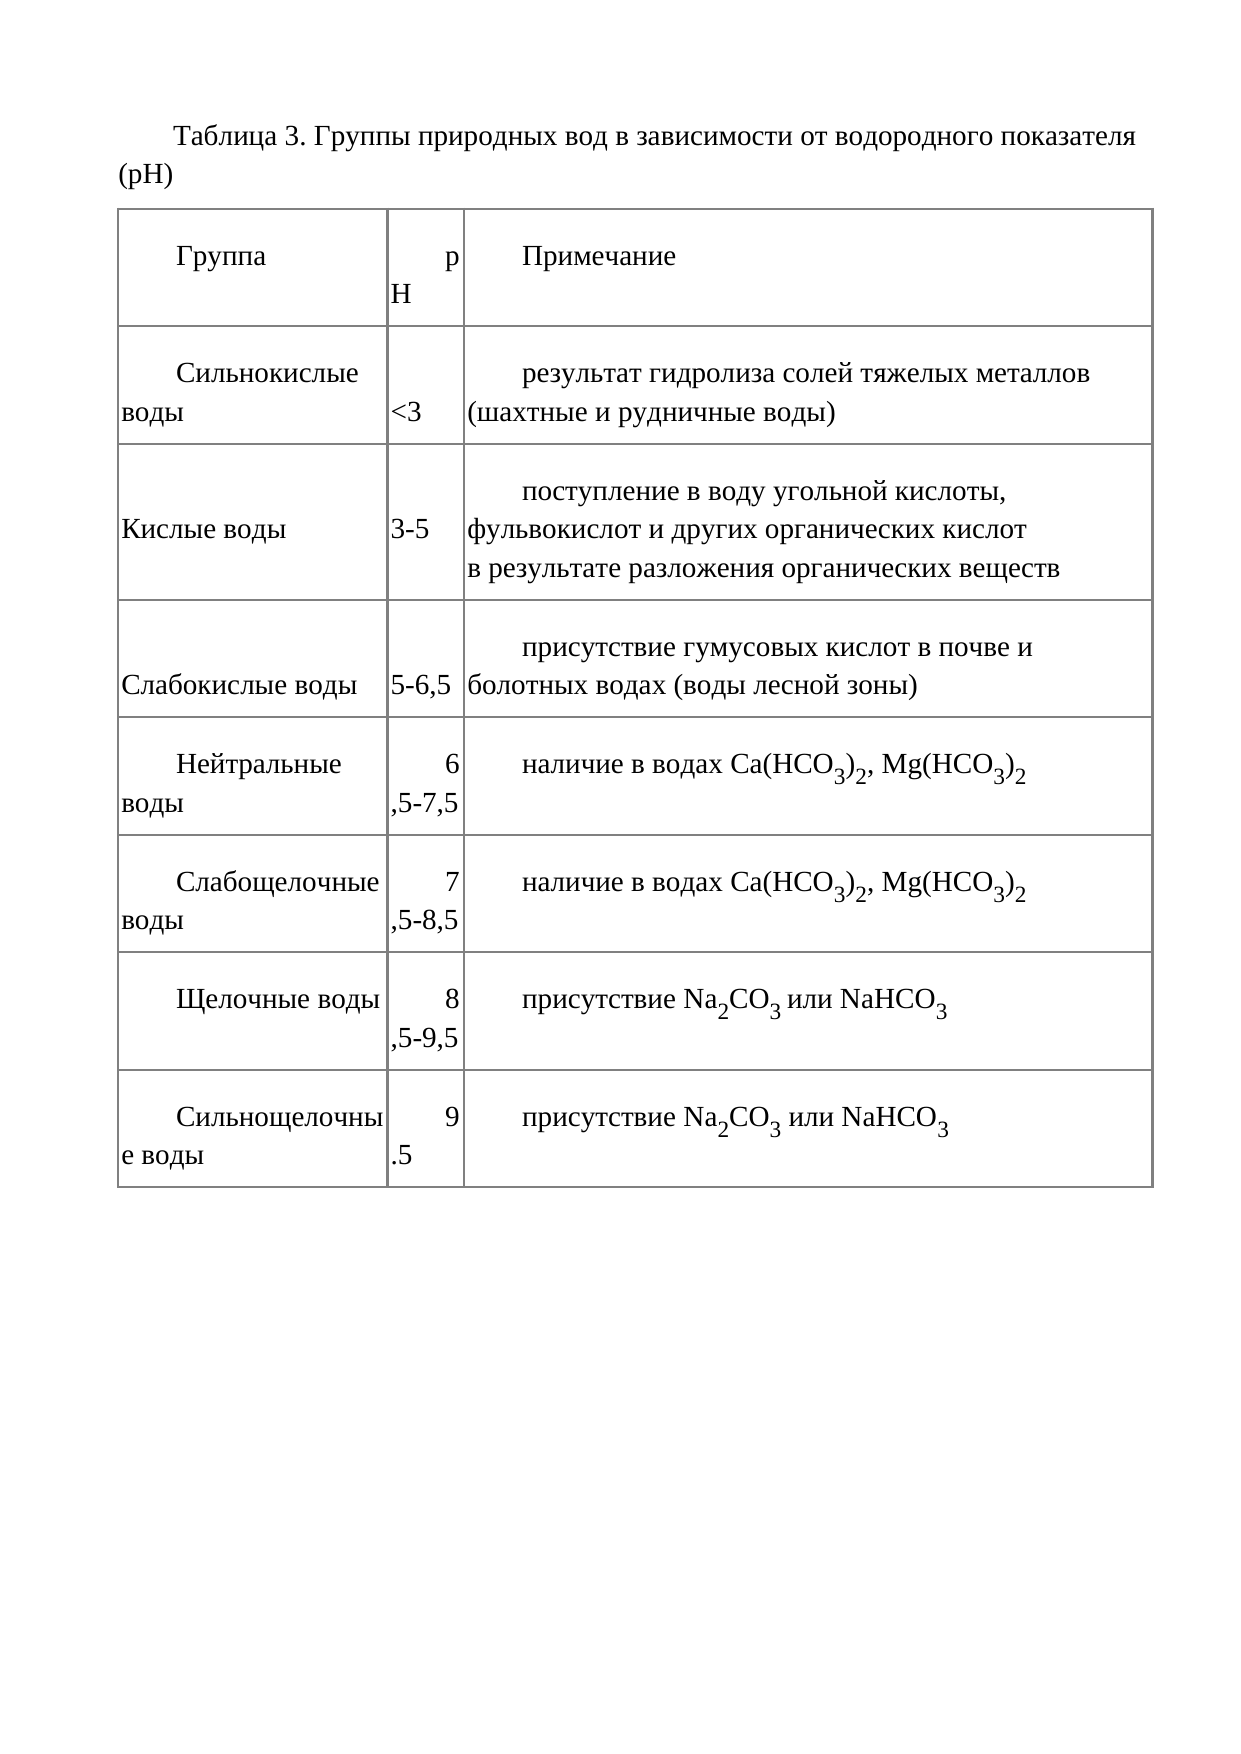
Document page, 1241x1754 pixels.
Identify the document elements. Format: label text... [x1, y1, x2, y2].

subtitle Таблица 3. Группы природных вод в зависимости от водородного показателя (рН) [118, 118, 1152, 190]
table_cell Нейтральные воды [119, 718, 386, 834]
table_header рН [389, 210, 463, 325]
table_cell 9,5 [389, 1071, 463, 1186]
table_cell Щелочные воды [119, 953, 386, 1069]
table_cell Слабощелочные воды [119, 836, 386, 951]
table_cell Кислые воды [119, 445, 386, 599]
table_cell результат гидролиза солей тяжелых металлов (шахтные и рудничные воды) [465, 327, 1151, 443]
table_cell присутствие гумусовых кислот в почве и болотных водах (воды лесной зоны) [465, 601, 1151, 716]
table_cell наличие в водах Ca(HCO3)2, Mg(HCO3)2 [465, 836, 1151, 951]
table_cell 5-6,5 [389, 601, 463, 716]
table_cell 7,5-8,5 [389, 836, 463, 951]
table_cell <3 [389, 327, 463, 443]
table_cell присутствие Na2CO3 или NaHCO3 [465, 1071, 1151, 1186]
table_cell 6,5-7,5 [389, 718, 463, 834]
table_cell наличие в водах Ca(HCO3)2, Mg(HCO3)2 [465, 718, 1151, 834]
table_cell Сильнощелочные воды [119, 1071, 386, 1186]
table_cell присутствие Na2CO3 или NaHCO3 [465, 953, 1151, 1069]
table_cell 8,5-9,5 [389, 953, 463, 1069]
table_header Примечание [465, 210, 1151, 325]
table_header Группа [119, 210, 386, 325]
table_cell поступление в воду угольной кислоты, фульвокислот и других органических кислот в результате разложения органических веществ [465, 445, 1151, 599]
table_cell 3-5 [389, 445, 463, 599]
table_cell Слабокислые воды [119, 601, 386, 716]
table_cell Сильнокислые воды [119, 327, 386, 443]
